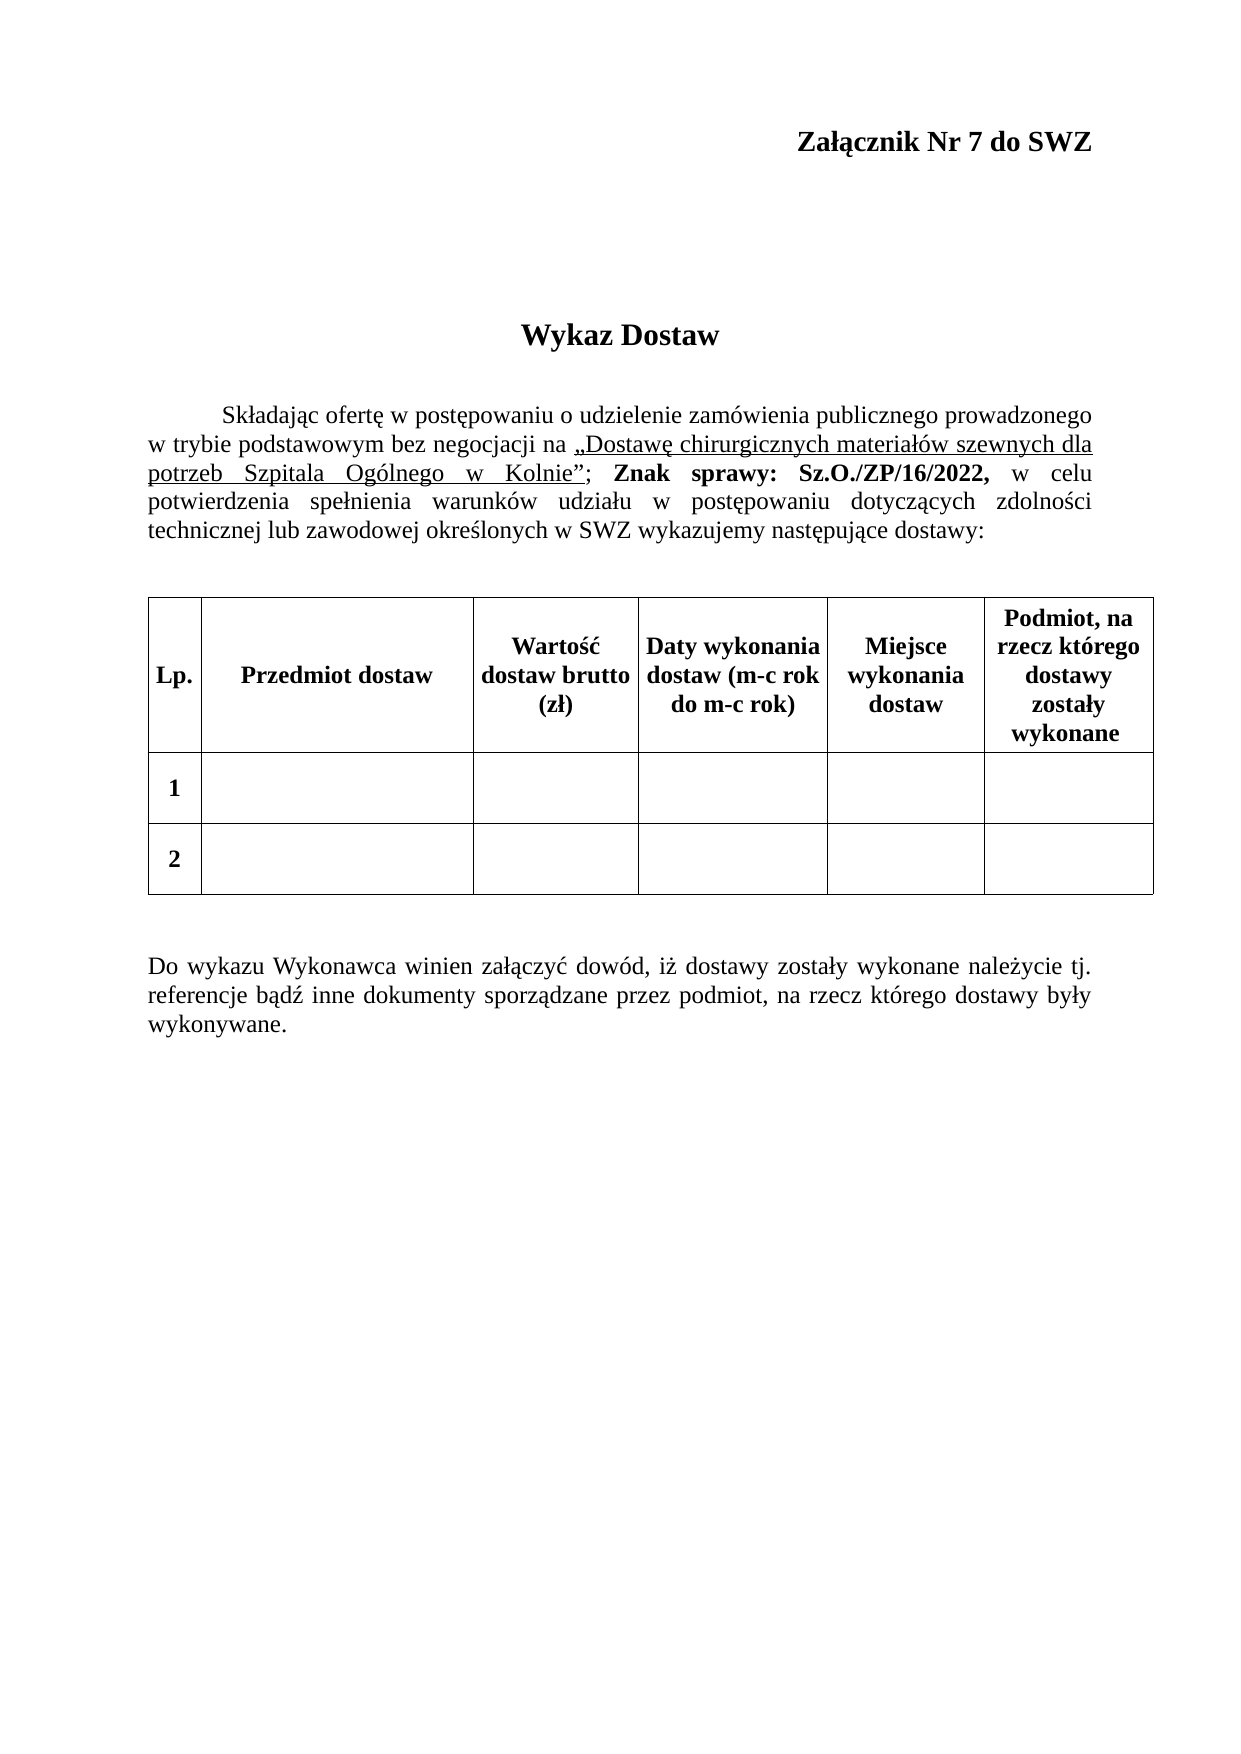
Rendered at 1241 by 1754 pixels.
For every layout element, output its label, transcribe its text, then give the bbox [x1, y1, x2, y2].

table_cell 1 [149, 753, 201, 823]
table_header Przedmiot dostaw [202, 598, 473, 752]
table_header Daty wykonania dostaw (m-c rok do m-c rok) [639, 598, 827, 752]
table_cell [202, 824, 473, 894]
table_cell [639, 753, 827, 823]
table_cell [202, 753, 473, 823]
table_header Miejsce wykonania dostaw [828, 598, 984, 752]
table_cell [639, 824, 827, 894]
table_cell [828, 824, 984, 894]
table_header Lp. [149, 598, 201, 752]
table_cell [474, 824, 638, 894]
subtitle Załącznik Nr 7 do SWZ [148, 124, 1092, 158]
table_header Wartość dostaw brutto (zł) [474, 598, 638, 752]
table_cell [985, 824, 1153, 894]
text Składając ofertę w postępowaniu o udzielenie zamówienia publicznego prowadzonego w trybie podstawowym bez negocjacji na „Dostawę chirurgicznych materiałów szewnych dla potrzeb Szpitala Ogólnego w Kolnie”; Znak sprawy: Sz.O./ZP/16/2022, w celu potwierdzenia spełnienia warunków udziału w postępowaniu dotyczących zdolności technicznej lub zawodowej określonych w SWZ wykazujemy następujące dostawy: [148, 400, 1092, 544]
table_cell [985, 753, 1153, 823]
table_header Podmiot, na rzecz którego dostawy zostały wykonane [985, 598, 1153, 752]
table_cell [474, 753, 638, 823]
table_cell [828, 753, 984, 823]
table_cell 2 [149, 824, 201, 894]
text Wykaz Dostaw [148, 316, 1092, 352]
list Do wykazu Wykonawca winien załączyć dowód, iż dostawy zostały wykonane należycie tj. referencje bądź inne dokumenty sporządzane przez podmiot, na rzecz którego dostawy były wykonywane. [148, 951, 1092, 1038]
